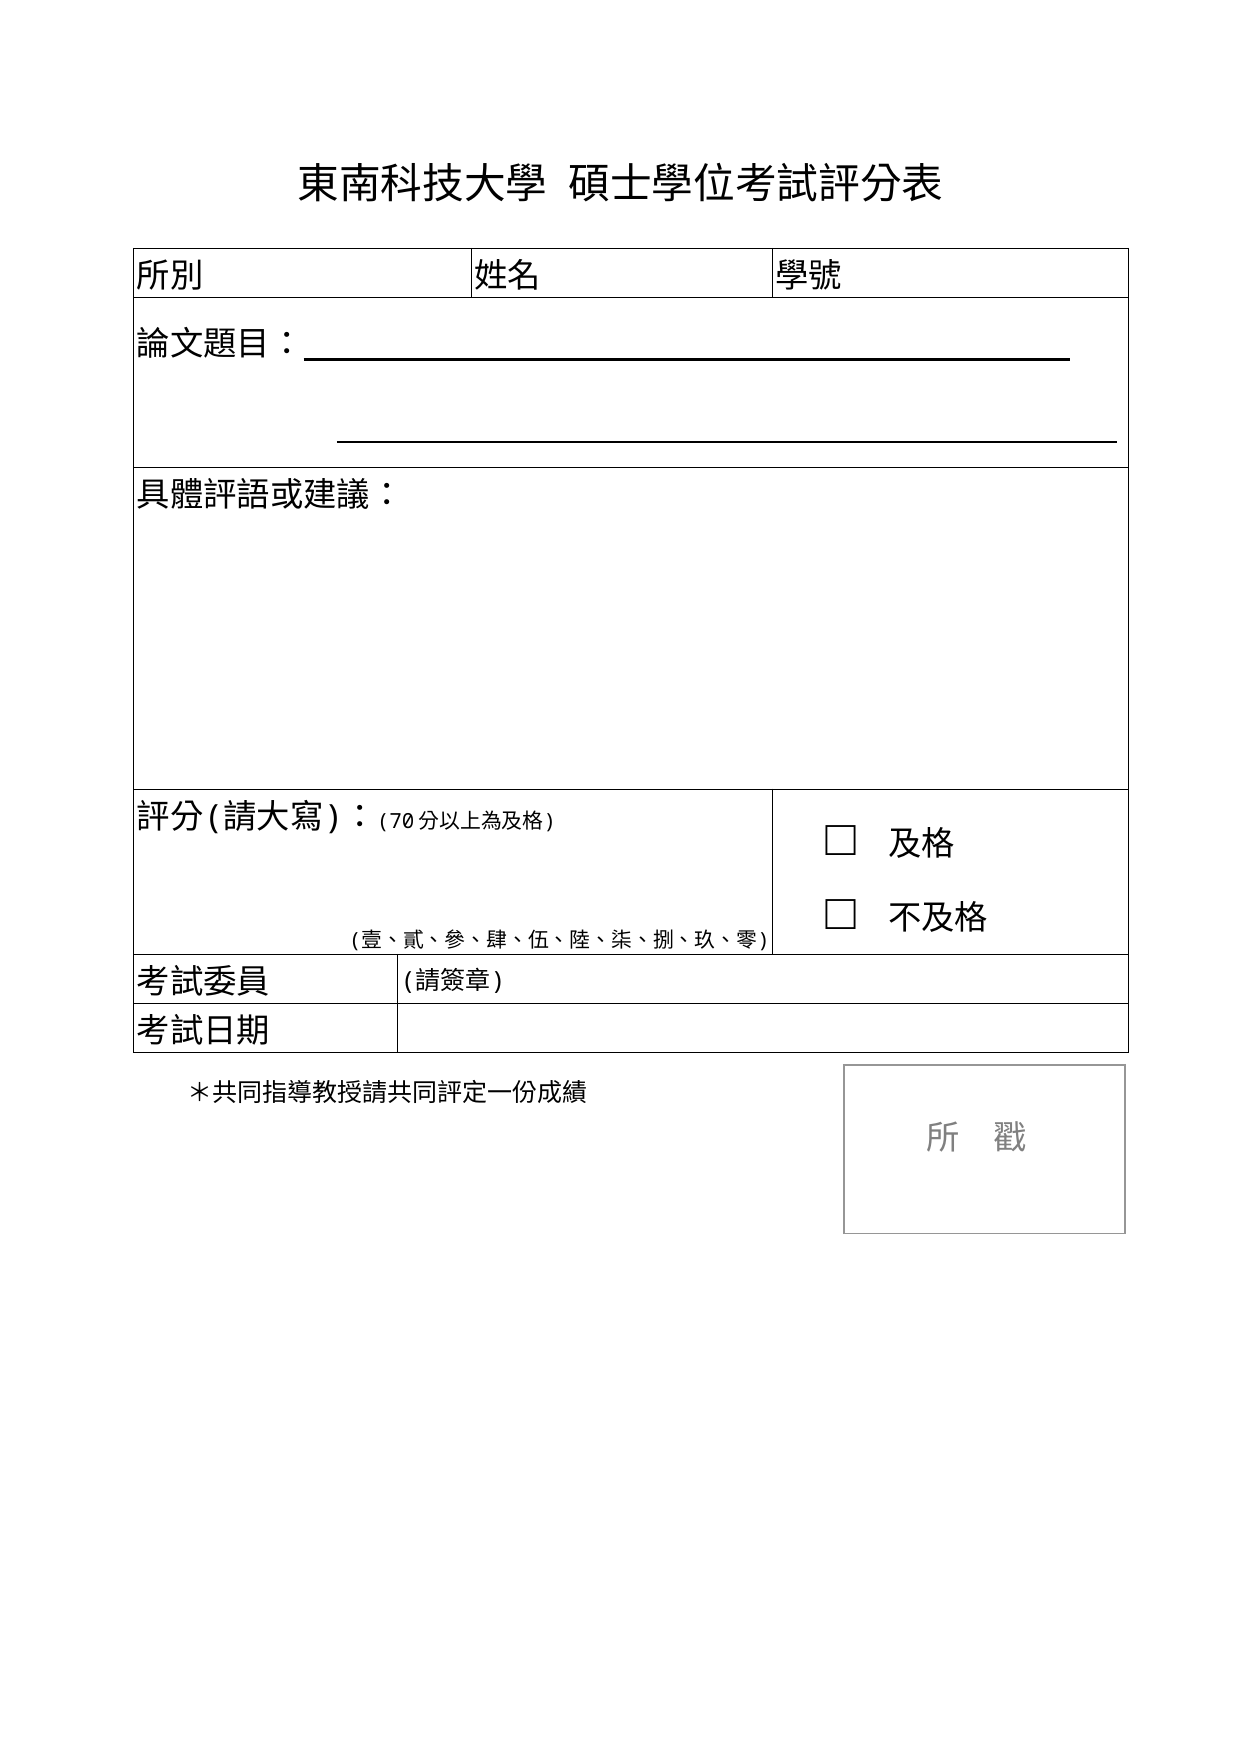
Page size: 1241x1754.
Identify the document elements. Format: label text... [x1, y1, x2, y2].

table_cell [398, 1004, 1128, 1052]
table_cell 評分(請大寫)：(70分以上為及格) (壹、貳、參、肆、伍、陸、柒、捌、玖、零) [134, 790, 772, 954]
table_cell (請簽章) [398, 955, 1128, 1003]
table_header 學號 [773, 249, 1128, 297]
text ＊共同指導教授請共同評定一份成績 [187, 1072, 843, 1108]
table_cell 具體評語或建議： [134, 468, 1128, 788]
table_cell 考試委員 [134, 955, 397, 1003]
table_header 所別 [134, 249, 471, 297]
table_cell □ 及格 □ 不及格 [773, 790, 1128, 954]
table_cell 論文題目： [134, 298, 1128, 467]
text 東南科技大學 碩士學位考試評分表 [187, 150, 1053, 210]
table_cell 考試日期 [134, 1004, 397, 1052]
text [845, 1072, 1053, 1108]
table_header 姓名 [472, 249, 772, 297]
text 所 戳 [859, 1110, 1109, 1159]
